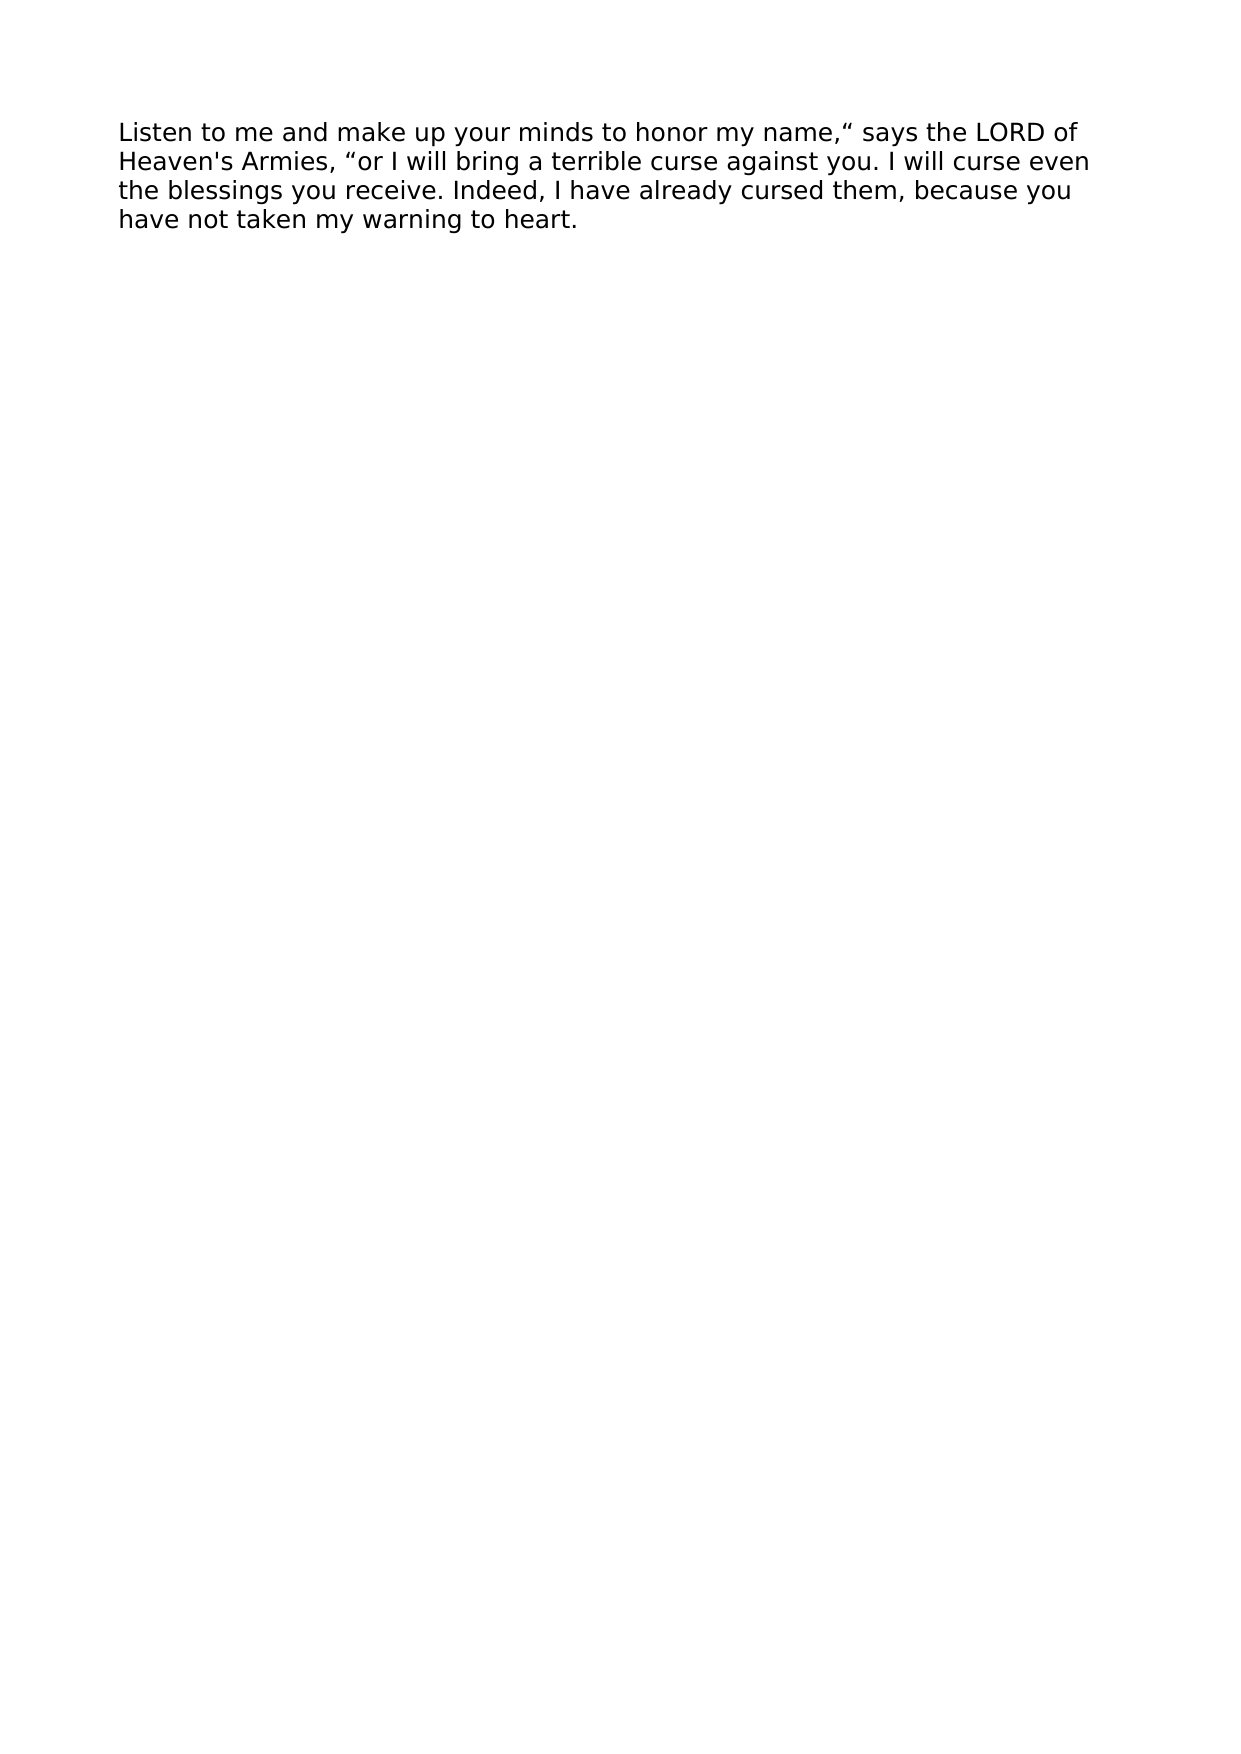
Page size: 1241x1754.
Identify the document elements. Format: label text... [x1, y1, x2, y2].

text Listen to me and make up your minds to honor my name,“ says the LORD of Heaven's Armies, “or I will bring a terrible curse against you. I will curse even the blessings you receive. Indeed, I have already cursed them, because you have not taken my warning to heart. [118, 118, 1122, 235]
